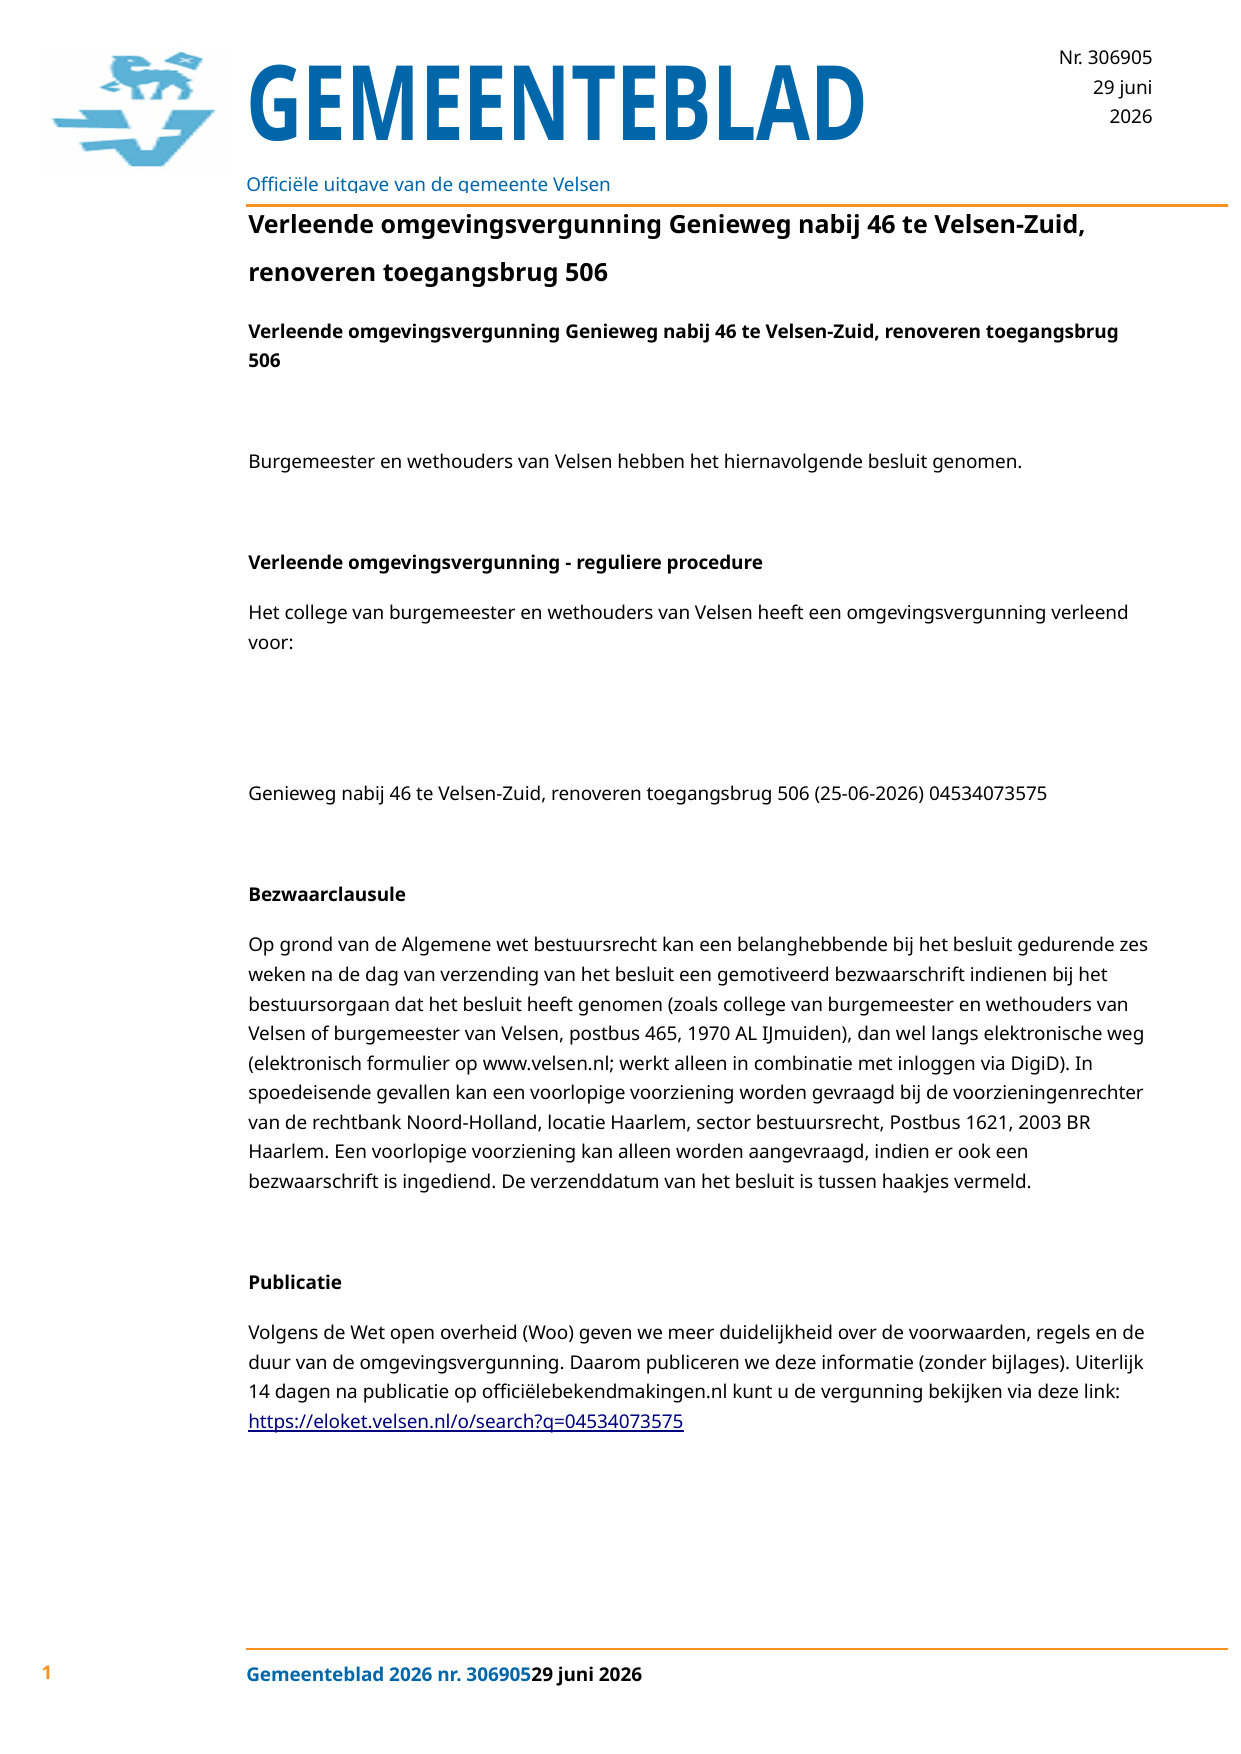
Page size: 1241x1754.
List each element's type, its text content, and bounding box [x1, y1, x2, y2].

text Het college van burgemeester en wethouders van Velsen heeft een omgevingsvergunning verleend voor: [248, 599, 1152, 655]
picture [41, 47, 231, 172]
text Burgemeester en wethouders van Velsen hebben het hiernavolgende besluit genomen. [248, 448, 1152, 474]
text Verleende omgevingsvergunning - reguliere procedure [248, 549, 1152, 575]
text Bezwaarclausule [248, 881, 1152, 907]
text Verleende omgevingsvergunning Genieweg nabij 46 te Velsen-Zuid, renoveren toegangsbrug 506 [248, 207, 1152, 288]
text Verleende omgevingsvergunning Genieweg nabij 46 te Velsen-Zuid, renoveren toegangsbrug 506 [248, 318, 1152, 373]
text Publicatie [248, 1269, 1152, 1295]
text Genieweg nabij 46 te Velsen-Zuid, renoveren toegangsbrug 506 (25-06-2026) 04534073575 [248, 780, 1152, 806]
text Op grond van de Algemene wet bestuursrecht kan een belanghebbende bij het besluit gedurende zes weken na de dag van verzending van het besluit een gemotiveerd bezwaarschrift indienen bij het bestuursorgaan dat het besluit heeft genomen (zoals college van burgemeester en wethouders van Velsen of burgemeester van Velsen, postbus 465, 1970 AL IJmuiden), dan wel langs elektronische weg (elektronisch formulier op www.velsen.nl; werkt alleen in combinatie met inloggen via DigiD). In spoedeisende gevallen kan een voorlopige voorziening worden gevraagd bij de voorzieningenrechter van de rechtbank Noord-Holland, locatie Haarlem, sector bestuursrecht, Postbus 1621, 2003 BR Haarlem. Een voorlopige voorziening kan alleen worden aangevraagd, indien er ook een bezwaarschrift is ingediend. De verzenddatum van het besluit is tussen haakjes vermeld. [248, 932, 1152, 1194]
text Volgens de Wet open overheid (Woo) geven we meer duidelijkheid over de voorwaarden, regels en de duur van de omgevingsvergunning. Daarom publiceren we deze informatie (zonder bijlages). Uiterlijk 14 dagen na publicatie op officiëlebekendmakingen.nl kunt u de vergunning bekijken via deze link: https://eloket.velsen.nl/o/search?q=04534073575 [248, 1319, 1152, 1434]
